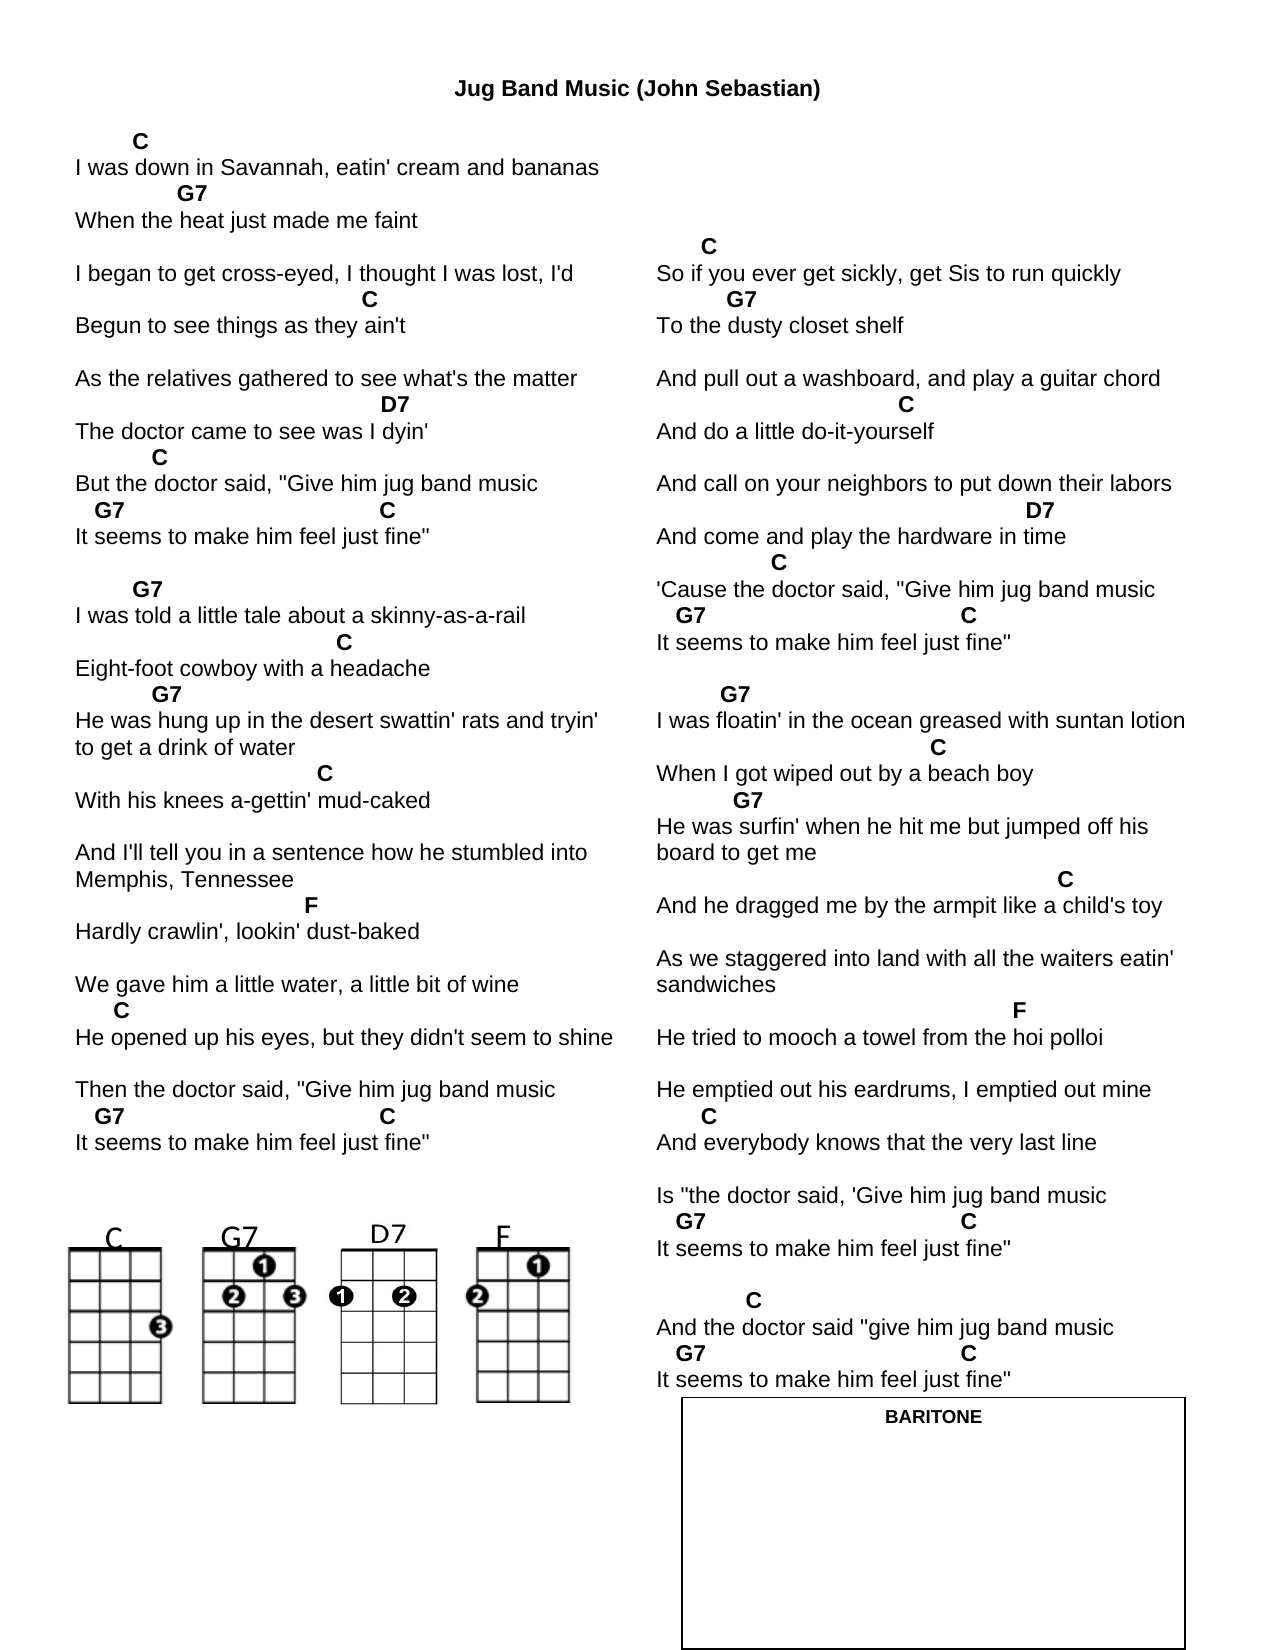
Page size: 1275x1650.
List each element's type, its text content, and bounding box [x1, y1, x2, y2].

text And he dragged me by the armpit like a child's toy [656, 892, 1200, 918]
text C [75, 128, 619, 154]
text I began to get cross-eyed, I thought I was lost, I'd [75, 259, 619, 286]
text Then the doctor said, "Give him jug band music [75, 1076, 619, 1103]
text C [75, 628, 619, 655]
text C [656, 1287, 1200, 1314]
text G7 C [656, 602, 1200, 628]
text Begun to see things as they ain't [75, 312, 619, 338]
text And call on your neighbors to put down their labors [656, 470, 1200, 497]
text So if you ever get sickly, get Sis to run quickly [656, 259, 1200, 286]
text Jug Band Music (John Sebastian) [75, 75, 1200, 101]
text G7 [75, 180, 619, 207]
text G7 [75, 576, 619, 602]
text He opened up his eyes, but they didn't seem to shine [75, 1024, 619, 1050]
text G7 [656, 286, 1200, 312]
text He was surfin' when he hit me but jumped off his board to get me [656, 813, 1200, 866]
text Eight-foot cowboy with a headache [75, 655, 619, 681]
text C [75, 997, 619, 1024]
text With his knees a-gettin' mud-caked [75, 787, 619, 813]
text G7 C [75, 1103, 619, 1129]
text C [656, 866, 1200, 892]
text G7 C [75, 497, 619, 523]
text And do a little do-it-yourself [656, 418, 1200, 444]
text D7 [656, 497, 1200, 523]
text And everybody knows that the very last line [656, 1129, 1200, 1156]
text G7 C [656, 1340, 1200, 1366]
text We gave him a little water, a little bit of wine [75, 971, 619, 997]
text And come and play the hardware in time [656, 523, 1200, 549]
text And I'll tell you in a sentence how he stumbled into Memphis, Tennessee [75, 839, 619, 892]
text It seems to make him feel just fine" [656, 1234, 1200, 1261]
text C [75, 444, 619, 470]
text It seems to make him feel just fine" [75, 1129, 619, 1156]
text C [656, 734, 1200, 760]
text I was floatin' in the ocean greased with suntan lotion [656, 707, 1200, 734]
text C [656, 1103, 1200, 1129]
text As the relatives gathered to see what's the matter [75, 365, 619, 391]
text He tried to mooch a towel from the hoi polloi [656, 1024, 1200, 1050]
text D7 [75, 391, 619, 418]
text C [75, 286, 619, 312]
text F [75, 892, 619, 918]
text And the doctor said "give him jug band music [656, 1314, 1200, 1340]
text G7 C [656, 1208, 1200, 1234]
text And pull out a washboard, and play a guitar chord [656, 365, 1200, 391]
text G7 [656, 681, 1200, 707]
text When I got wiped out by a beach boy [656, 760, 1200, 787]
text It seems to make him feel just fine" [656, 1366, 1200, 1393]
text To the dusty closet shelf [656, 312, 1200, 338]
text F [656, 997, 1200, 1024]
text The doctor came to see was I dyin' [75, 418, 619, 444]
text Hardly crawlin', lookin' dust-baked [75, 918, 619, 945]
text When the heat just made me faint [75, 207, 619, 233]
text I was down in Savannah, eatin' cream and bananas [75, 154, 619, 180]
text G7 [656, 787, 1200, 813]
text C [75, 760, 619, 787]
text 'Cause the doctor said, "Give him jug band music [656, 576, 1200, 602]
text It seems to make him feel just fine" [75, 523, 619, 549]
text BARITONE [698, 1406, 1169, 1427]
text But the doctor said, "Give him jug band music [75, 470, 619, 497]
text He emptied out his eardrums, I emptied out mine [656, 1076, 1200, 1103]
text Is "the doctor said, 'Give him jug band music [656, 1182, 1200, 1208]
text It seems to make him feel just fine" [656, 628, 1200, 655]
text G7 [75, 681, 619, 707]
text I was told a little tale about a skinny-as-a-rail [75, 602, 619, 628]
text C [656, 391, 1200, 418]
text He was hung up in the desert swattin' rats and tryin' to get a drink of water [75, 707, 619, 760]
text C [656, 233, 1200, 259]
text C [656, 549, 1200, 576]
text As we staggered into land with all the waiters eatin' sandwiches [656, 945, 1200, 997]
